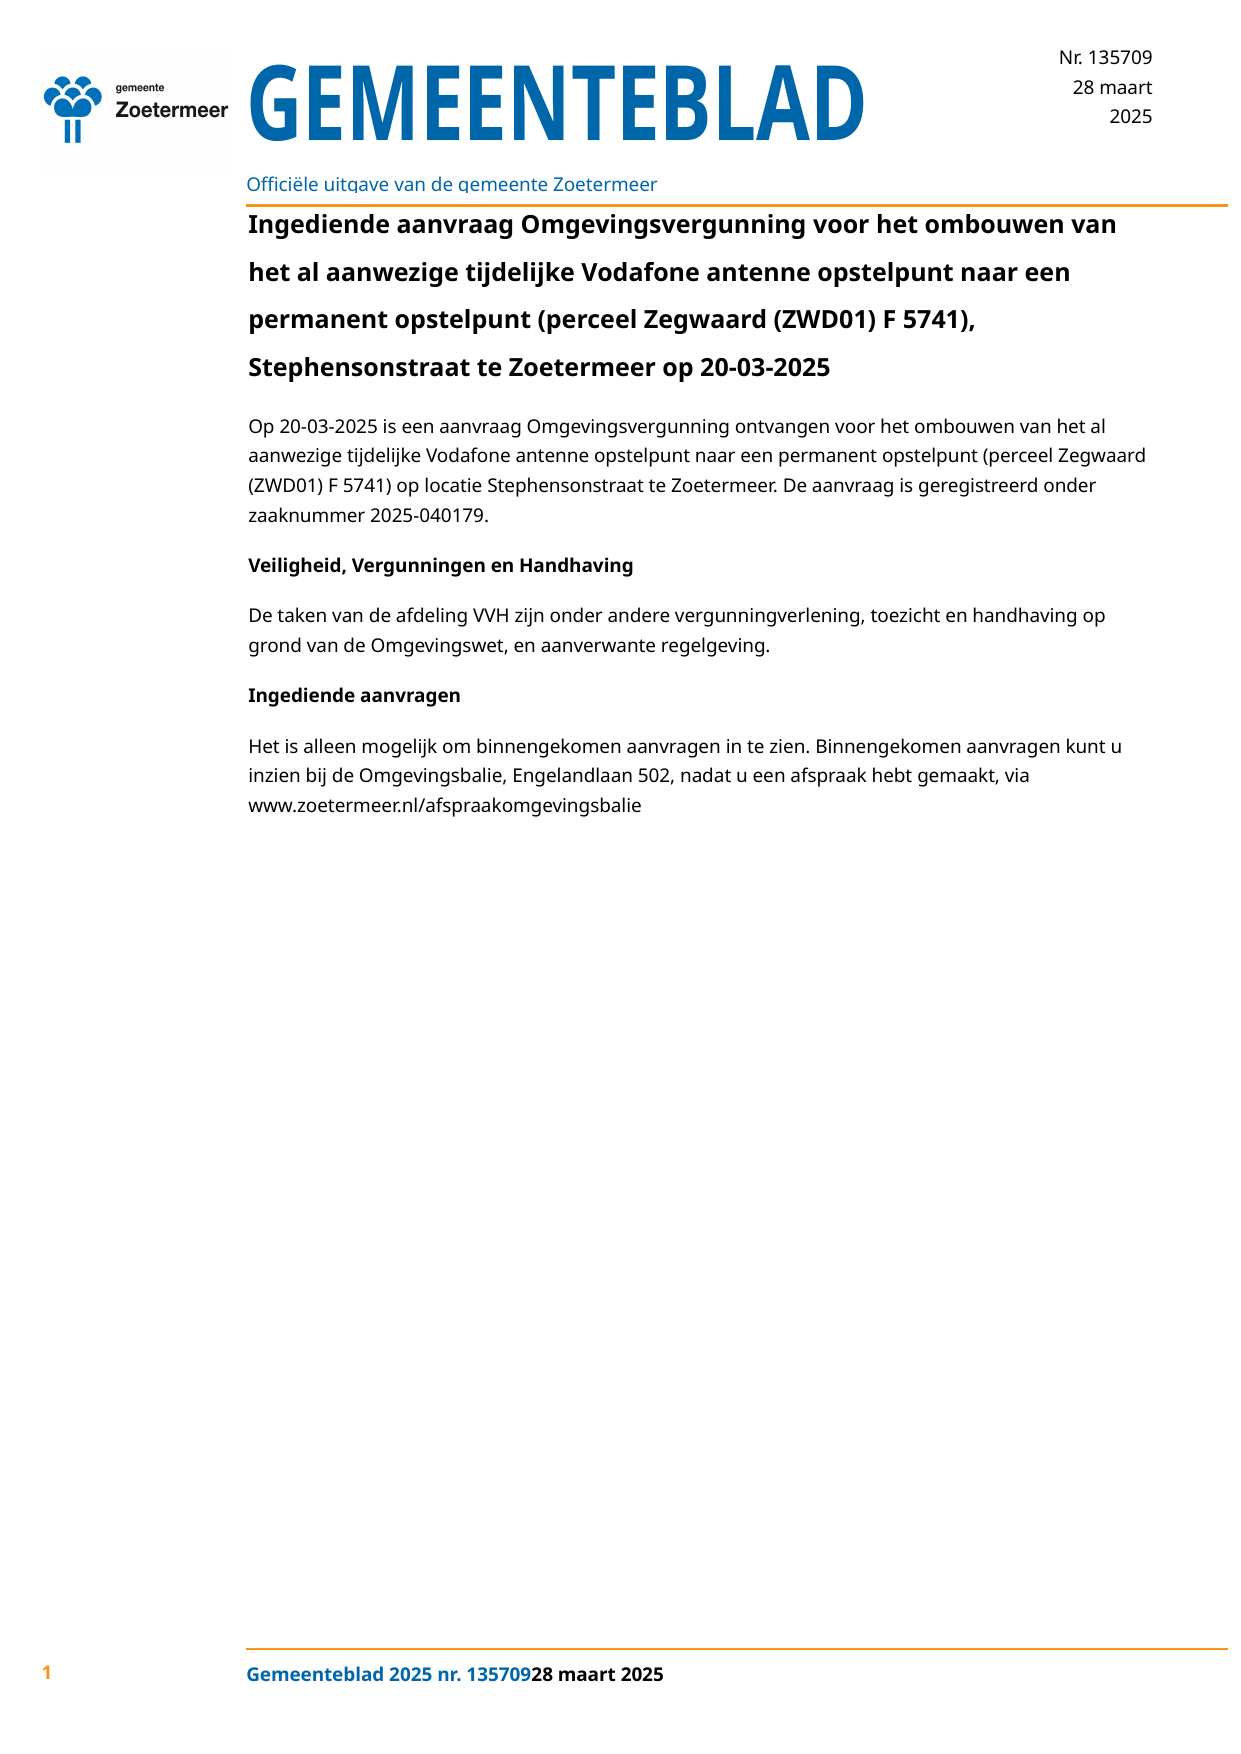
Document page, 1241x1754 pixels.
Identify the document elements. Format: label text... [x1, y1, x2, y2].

text Ingediende aanvragen [248, 683, 1152, 708]
text Op 20-03-2025 is een aanvraag Omgevingsvergunning ontvangen voor het ombouwen van het al aanwezige tijdelijke Vodafone antenne opstelpunt naar een permanent opstelpunt (perceel Zegwaard (ZWD01) F 5741) op locatie Stephensonstraat te Zoetermeer. De aanvraag is geregistreerd onder zaaknummer 2025-040179. [248, 413, 1152, 528]
text De taken van de afdeling VVH zijn onder andere vergunningverlening, toezicht en handhaving op grond van de Omgevingswet, en aanverwante regelgeving. [248, 603, 1152, 658]
text Ingediende aanvraag Omgevingsvergunning voor het ombouwen van het al aanwezige tijdelijke Vodafone antenne opstelpunt naar een permanent opstelpunt (perceel Zegwaard (ZWD01) F 5741), Stephensonstraat te Zoetermeer op 20-03-2025 [248, 207, 1152, 384]
picture [41, 47, 231, 172]
text Het is alleen mogelijk om binnengekomen aanvragen in te zien. Binnengekomen aanvragen kunt u inzien bij de Omgevingsbalie, Engelandlaan 502, nadat u een afspraak hebt gemaakt, via www.zoetermeer.nl/afspraakomgevingsbalie [248, 733, 1152, 818]
text Veiligheid, Vergunningen en Handhaving [248, 552, 1152, 578]
